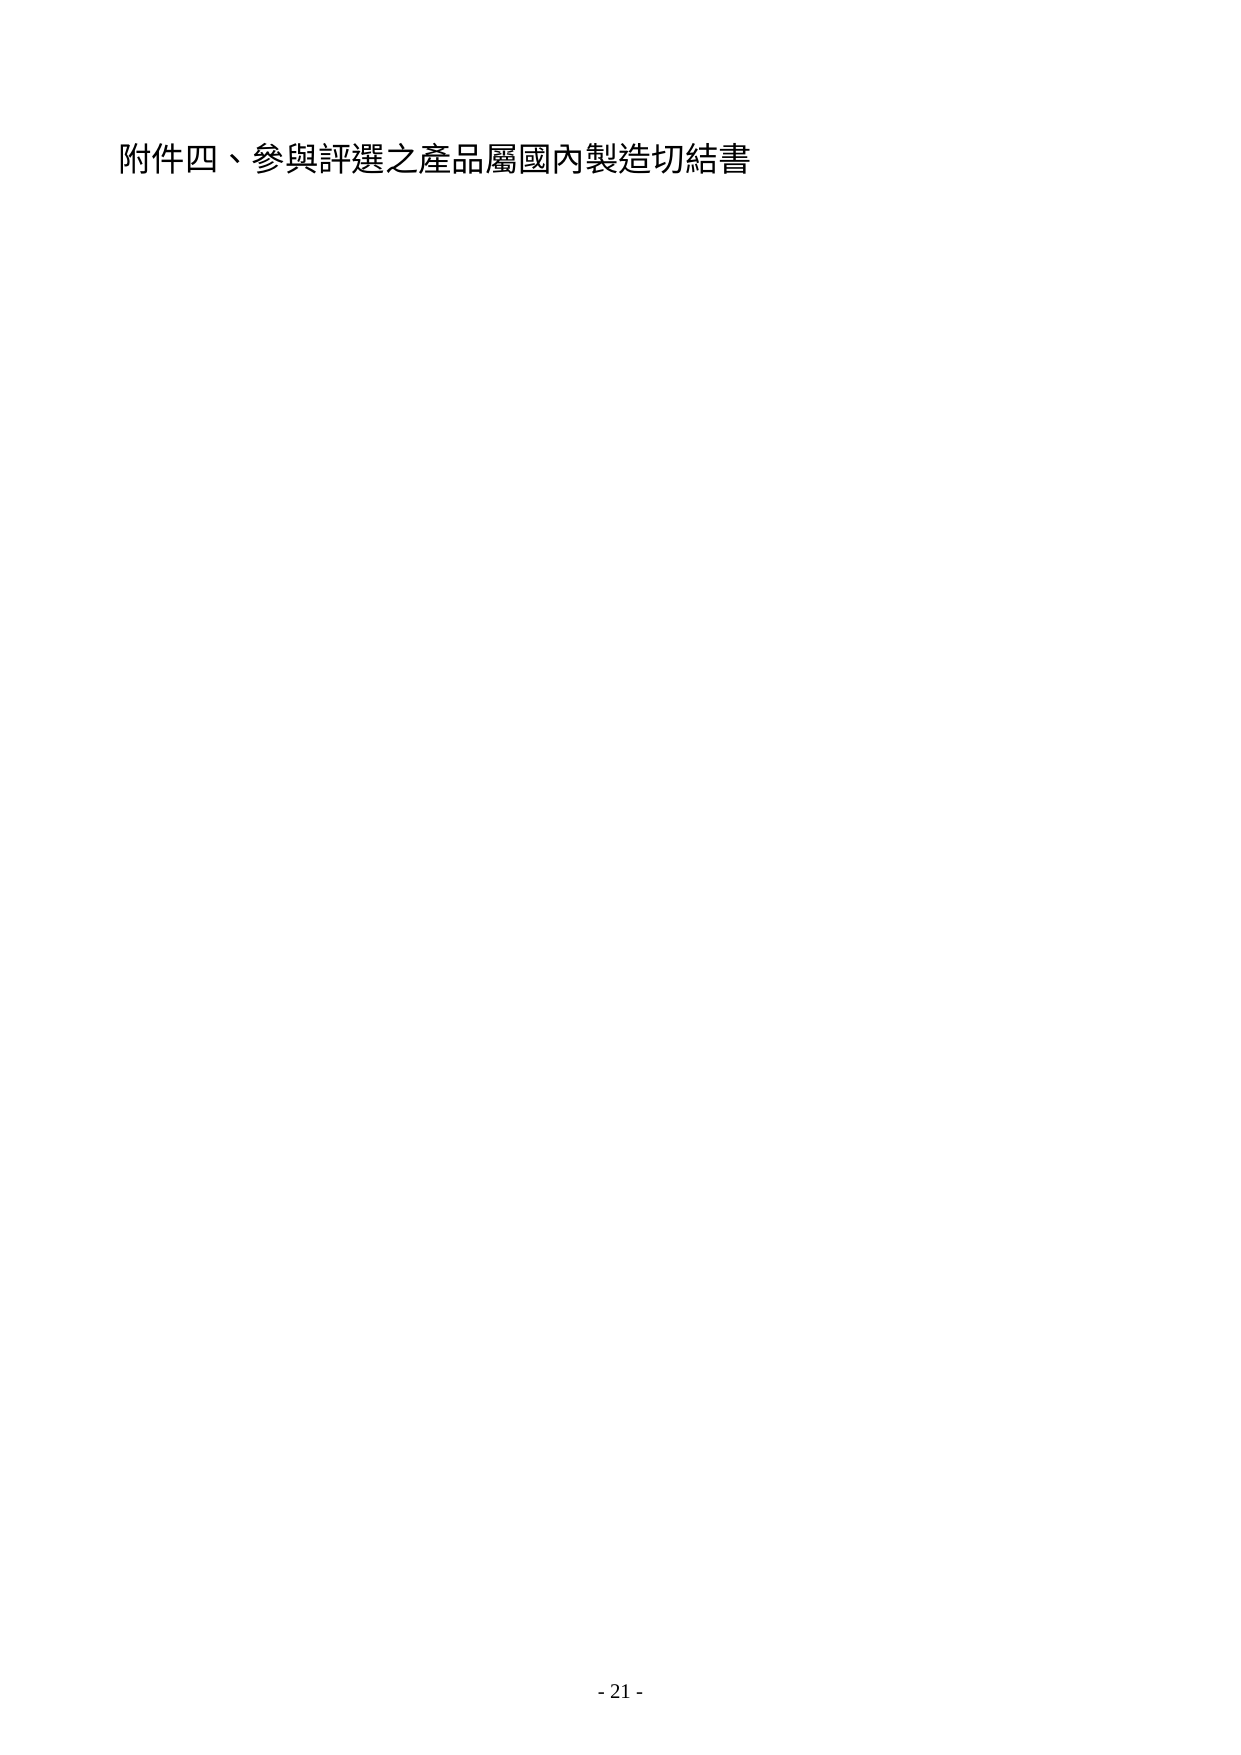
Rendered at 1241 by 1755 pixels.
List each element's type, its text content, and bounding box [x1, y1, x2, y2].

text 附件四、參與評選之產品屬國內製造切結書 [118, 133, 1122, 181]
